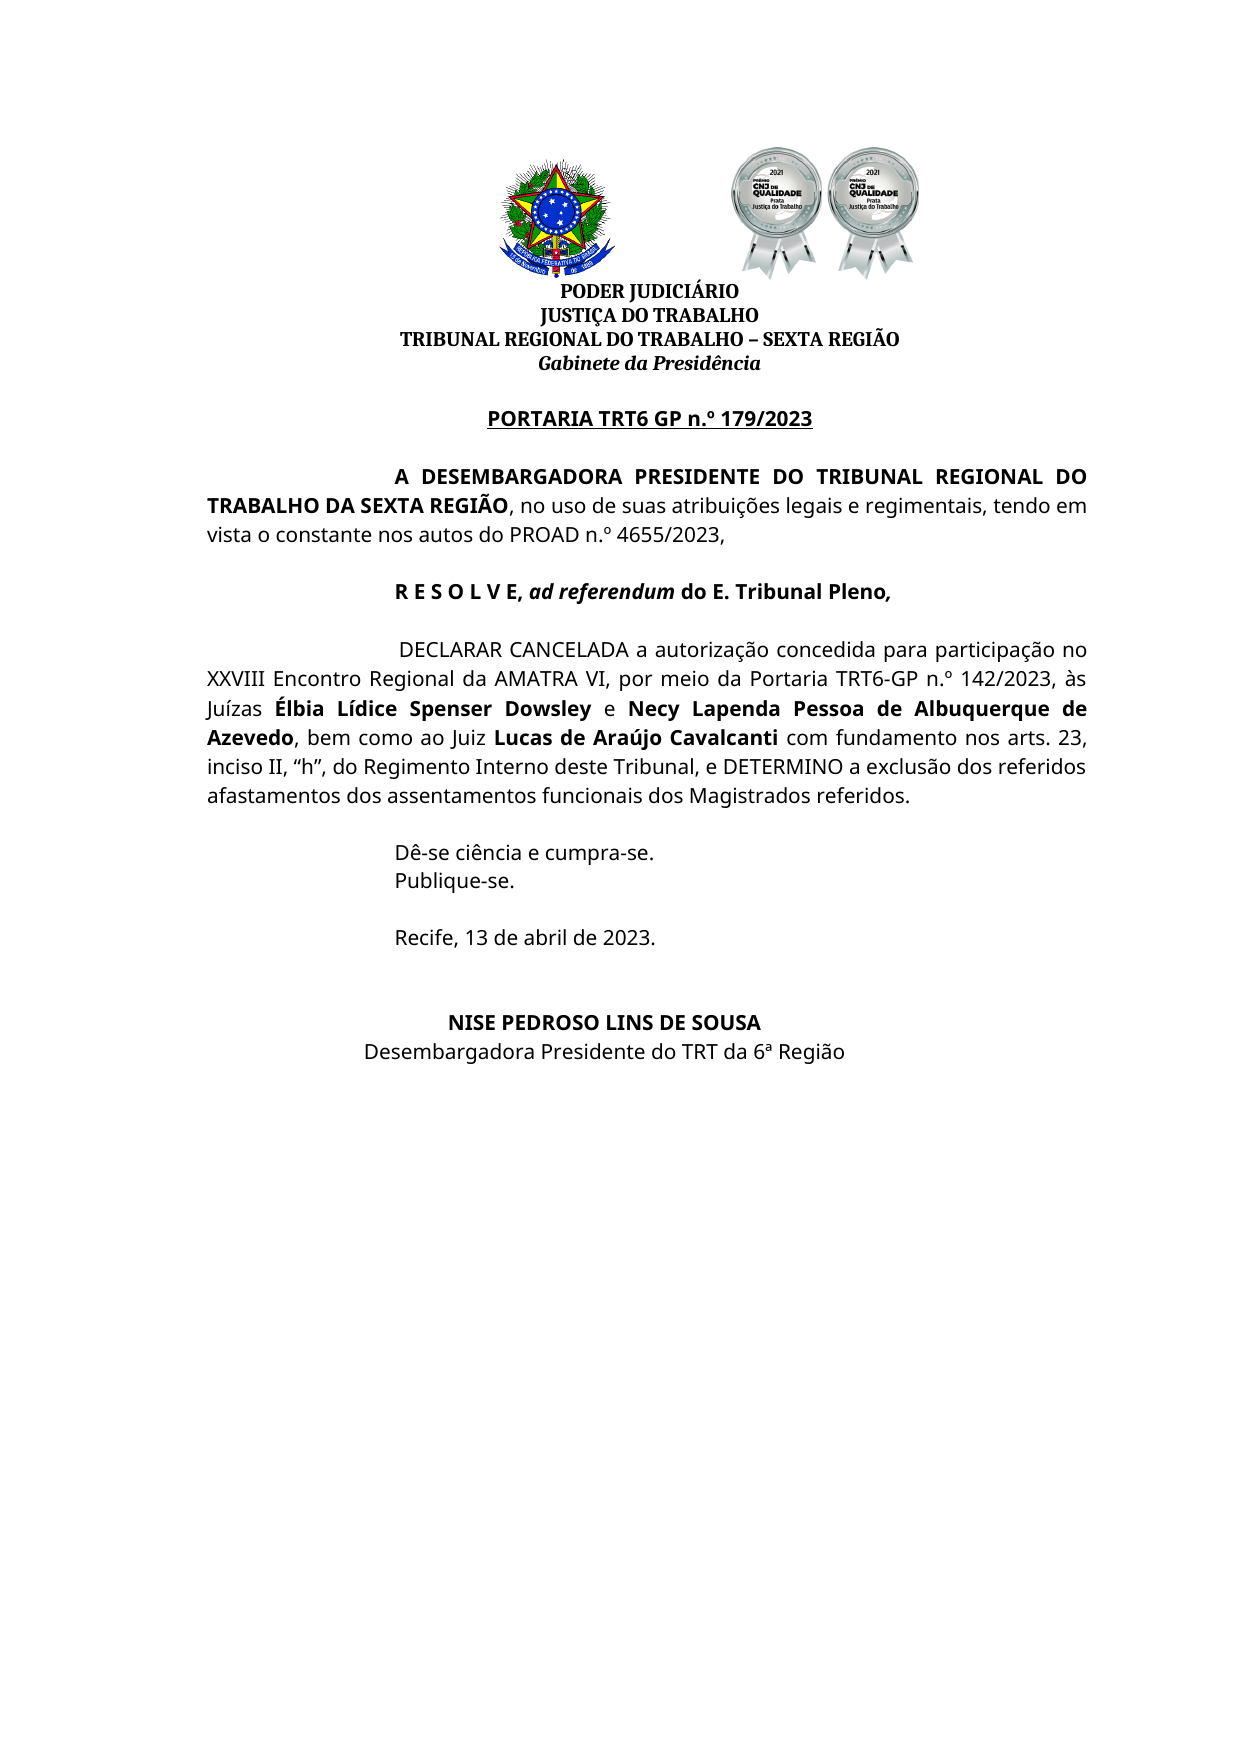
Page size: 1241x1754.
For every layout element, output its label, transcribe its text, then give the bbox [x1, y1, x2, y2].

text Dê-se ciência e cumpra-se. [207, 838, 1092, 866]
text Desembargadora Presidente do TRT da 6ª Região [207, 1037, 1002, 1065]
text DECLARAR CANCELADA a autorização concedida para participação no XXVIII Encontro Regional da AMATRA VI, por meio da Portaria TRT6-GP n.º 142/2023, às Juízas Élbia Lídice Spenser Dowsley e Necy Lapenda Pessoa de Albuquerque de Azevedo, bem como ao Juiz Lucas de Araújo Cavalcanti com fundamento nos arts. 23, inciso II, “h”, do Regimento Interno deste Tribunal, e DETERMINO a exclusão dos referidos afastamentos dos assentamentos funcionais dos Magistrados referidos. [207, 634, 1088, 809]
text NISE PEDROSO LINS DE SOUSA [207, 1008, 1002, 1037]
text JUSTIÇA DO TRABALHO [207, 303, 1092, 327]
text Recife, 13 de abril de 2023. [207, 923, 1092, 952]
text A DESEMBARGADORA PRESIDENTE DO TRIBUNAL REGIONAL DO TRABALHO DA SEXTA REGIÃO, no uso de suas atribuições legais e regimentais, tendo em vista o constante nos autos do PROAD n.º 4655/2023, [207, 461, 1088, 548]
text TRIBUNAL REGIONAL DO TRABALHO – SEXTA REGIÃO [207, 327, 1092, 351]
text PODER JUDICIÁRIO [207, 279, 1092, 303]
text Publique-se. [207, 866, 1092, 895]
picture [493, 156, 618, 280]
text Gabinete da Presidência [207, 351, 1092, 375]
text R E S O L V E, ad referendum do E. Tribunal Pleno, [207, 577, 1088, 606]
text PORTARIA TRT6 GP n.º 179/2023 [207, 404, 1092, 432]
